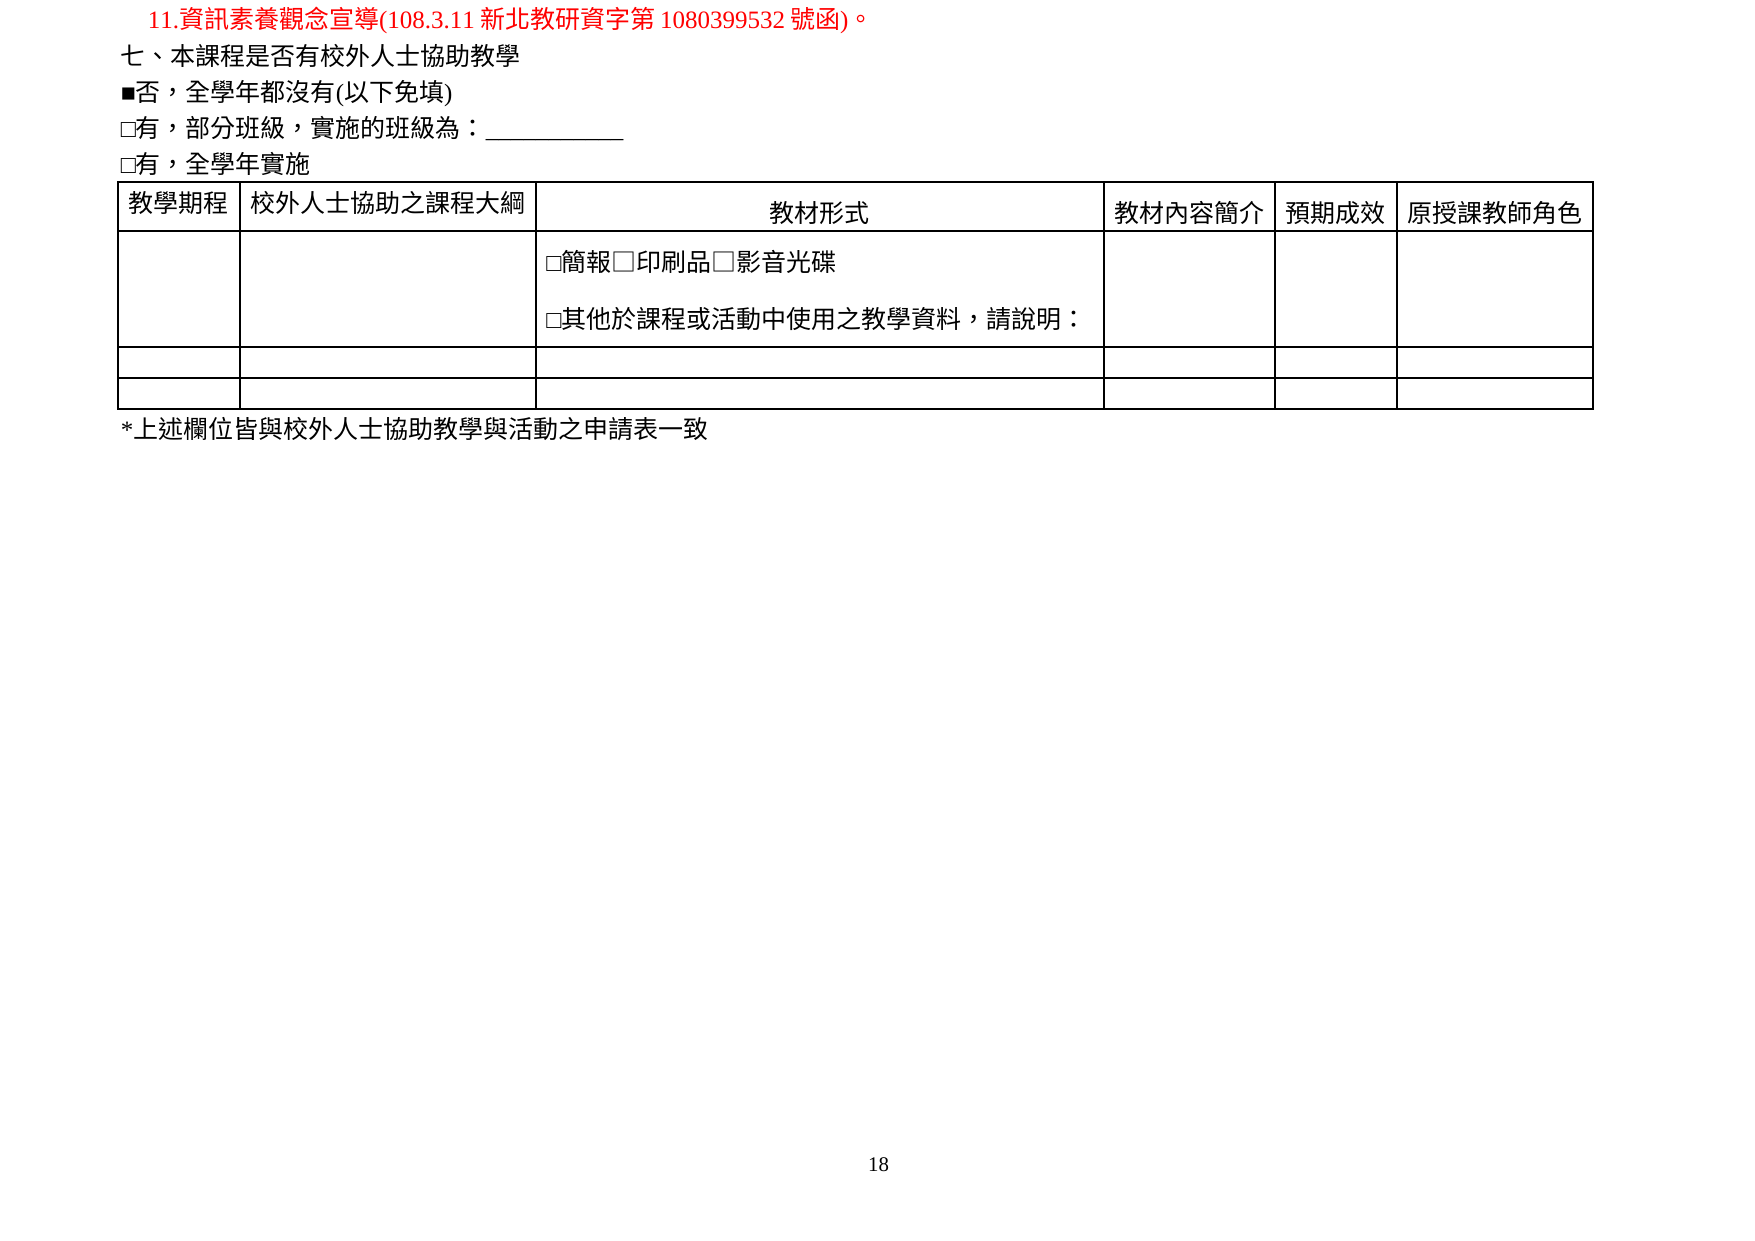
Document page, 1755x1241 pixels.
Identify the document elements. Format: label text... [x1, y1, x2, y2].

table_cell [1398, 232, 1592, 346]
table_header 教材內容簡介 [1105, 183, 1274, 230]
table_cell [241, 379, 535, 408]
text *上述欄位皆與校外人士協助教學與活動之申請表一致 [118, 410, 1636, 446]
text 七、本課程是否有校外人士協助教學 [118, 36, 1636, 72]
table_cell [1276, 348, 1396, 377]
text 11.資訊素養觀念宣導(108.3.11新北教研資字第1080399532號函)。 [118, 0, 1636, 36]
table_header 預期成效 [1276, 183, 1396, 230]
table_cell [241, 348, 535, 377]
text □有，全學年實施 [118, 145, 1636, 181]
table_header 教學期程 [119, 183, 239, 230]
table_header 原授課教師角色 [1398, 183, 1592, 230]
table_cell [119, 348, 239, 377]
text ■否，全學年都沒有(以下免填) [118, 72, 1636, 109]
table_cell [119, 232, 239, 346]
text □有，部分班級，實施的班級為：___________ [118, 109, 1636, 145]
table_cell [241, 232, 535, 346]
table_cell [1276, 379, 1396, 408]
table_header 教材形式 [537, 183, 1103, 230]
table_cell [1398, 348, 1592, 377]
table_cell [1398, 379, 1592, 408]
table_cell □簡報□印刷品□影音光碟 □其他於課程或活動中使用之教學資料，請說明： [537, 232, 1103, 346]
table_header 校外人士協助之課程大綱 [241, 183, 535, 230]
table_cell [537, 379, 1103, 408]
table_cell [1105, 379, 1274, 408]
table_cell [1105, 348, 1274, 377]
table_cell [537, 348, 1103, 377]
table_cell [119, 379, 239, 408]
table_cell [1105, 232, 1274, 346]
table_cell [1276, 232, 1396, 346]
